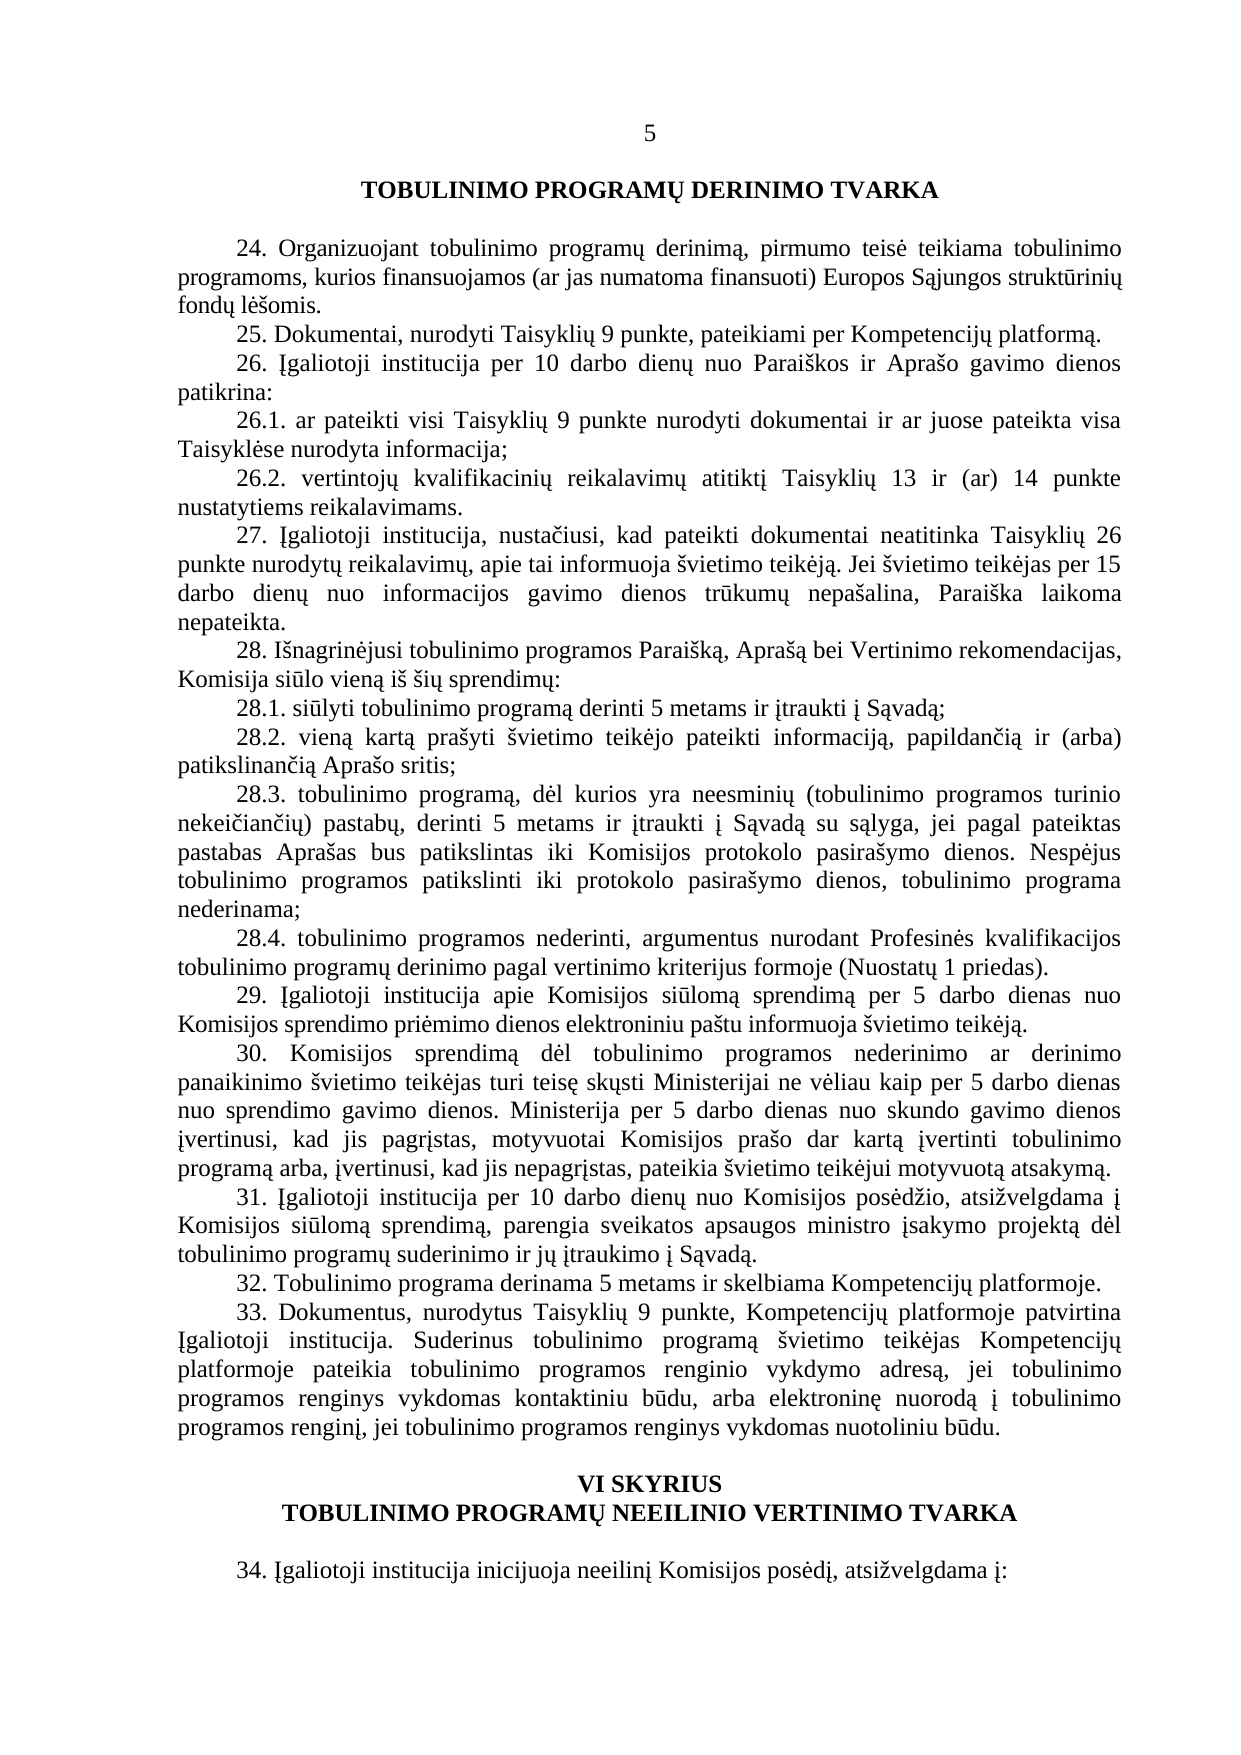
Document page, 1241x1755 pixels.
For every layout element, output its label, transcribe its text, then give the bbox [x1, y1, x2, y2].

text 28.1. siūlyti tobulinimo programą derinti 5 metams ir įtraukti į Sąvadą; [177, 693, 1122, 722]
text 25. Dokumentai, nurodyti Taisyklių 9 punkte, pateikiami per Kompetencijų platformą. [177, 319, 1122, 348]
text Tobulinimo programų derinimO TVARKA [177, 176, 1122, 204]
text 28.3. tobulinimo programą, dėl kurios yra neesminių (tobulinimo programos turinio nekeičiančių) pastabų, derinti 5 metams ir įtraukti į Sąvadą su sąlyga, jei pagal pateiktas pastabas Aprašas bus patikslintas iki Komisijos protokolo pasirašymo dienos. Nespėjus tobulinimo programos patikslinti iki protokolo pasirašymo dienos, tobulinimo programa nederinama; [177, 779, 1122, 923]
text 26. Įgaliotoji institucija per 10 darbo dienų nuo Paraiškos ir Aprašo gavimo dienos patikrina: [177, 348, 1122, 406]
text 32. Tobulinimo programa derinama 5 metams ir skelbiama Kompetencijų platformoje. [177, 1268, 1122, 1297]
text 28.4. tobulinimo programos nederinti, argumentus nurodant Profesinės kvalifikacijos tobulinimo programų derinimo pagal vertinimo kriterijus formoje (Nuostatų 1 priedas). [177, 923, 1122, 981]
text 33. Dokumentus, nurodytus Taisyklių 9 punkte, Kompetencijų platformoje patvirtina Įgaliotoji institucija. Suderinus tobulinimo programą švietimo teikėjas Kompetencijų platformoje pateikia tobulinimo programos renginio vykdymo adresą, jei tobulinimo programos renginys vykdomas kontaktiniu būdu, arba elektroninę nuorodą į tobulinimo programos renginį, jei tobulinimo programos renginys vykdomas nuotoliniu būdu. [177, 1297, 1122, 1441]
text 26.2. vertintojų kvalifikacinių reikalavimų atitiktį Taisyklių 13 ir (ar) 14 punkte nustatytiems reikalavimams. [177, 463, 1122, 521]
text 30. Komisijos sprendimą dėl tobulinimo programos nederinimo ar derinimo panaikinimo švietimo teikėjas turi teisę skųsti Ministerijai ne vėliau kaip per 5 darbo dienas nuo sprendimo gavimo dienos. Ministerija per 5 darbo dienas nuo skundo gavimo dienos įvertinusi, kad jis pagrįstas, motyvuotai Komisijos prašo dar kartą įvertinti tobulinimo programą arba, įvertinusi, kad jis nepagrįstas, pateikia švietimo teikėjui motyvuotą atsakymą. [177, 1038, 1122, 1182]
text 26.1. ar pateikti visi Taisyklių 9 punkte nurodyti dokumentai ir ar juose pateikta visa Taisyklėse nurodyta informacija; [177, 406, 1122, 463]
text 34. Įgaliotoji institucija inicijuoja neeilinį Komisijos posėdį, atsižvelgdama į: [177, 1556, 1122, 1584]
text 28. Išnagrinėjusi tobulinimo programos Paraišką, Aprašą bei Vertinimo rekomendacijas, Komisija siūlo vieną iš šių sprendimų: [177, 636, 1122, 693]
text TOBULINIMO PROGRAMŲ NEEILINIO VERTINIMO TVARKA [177, 1498, 1122, 1527]
text VI SKYRIUS [177, 1469, 1122, 1498]
text 24. Organizuojant tobulinimo programų derinimą, pirmumo teisė teikiama tobulinimo programoms, kurios finansuojamos (ar jas numatoma finansuoti) Europos Sąjungos struktūrinių fondų lėšomis. [177, 233, 1122, 319]
text 29. Įgaliotoji institucija apie Komisijos siūlomą sprendimą per 5 darbo dienas nuo Komisijos sprendimo priėmimo dienos elektroniniu paštu informuoja švietimo teikėją. [177, 981, 1122, 1038]
text 31. Įgaliotoji institucija per 10 darbo dienų nuo Komisijos posėdžio, atsižvelgdama į Komisijos siūlomą sprendimą, parengia sveikatos apsaugos ministro įsakymo projektą dėl tobulinimo programų suderinimo ir jų įtraukimo į Sąvadą. [177, 1182, 1122, 1268]
text 27. Įgaliotoji institucija, nustačiusi, kad pateikti dokumentai neatitinka Taisyklių 26 punkte nurodytų reikalavimų, apie tai informuoja švietimo teikėją. Jei švietimo teikėjas per 15 darbo dienų nuo informacijos gavimo dienos trūkumų nepašalina, Paraiška laikoma nepateikta. [177, 521, 1122, 636]
text 28.2. vieną kartą prašyti švietimo teikėjo pateikti informaciją, papildančią ir (arba) patikslinančią Aprašo sritis; [177, 722, 1122, 779]
